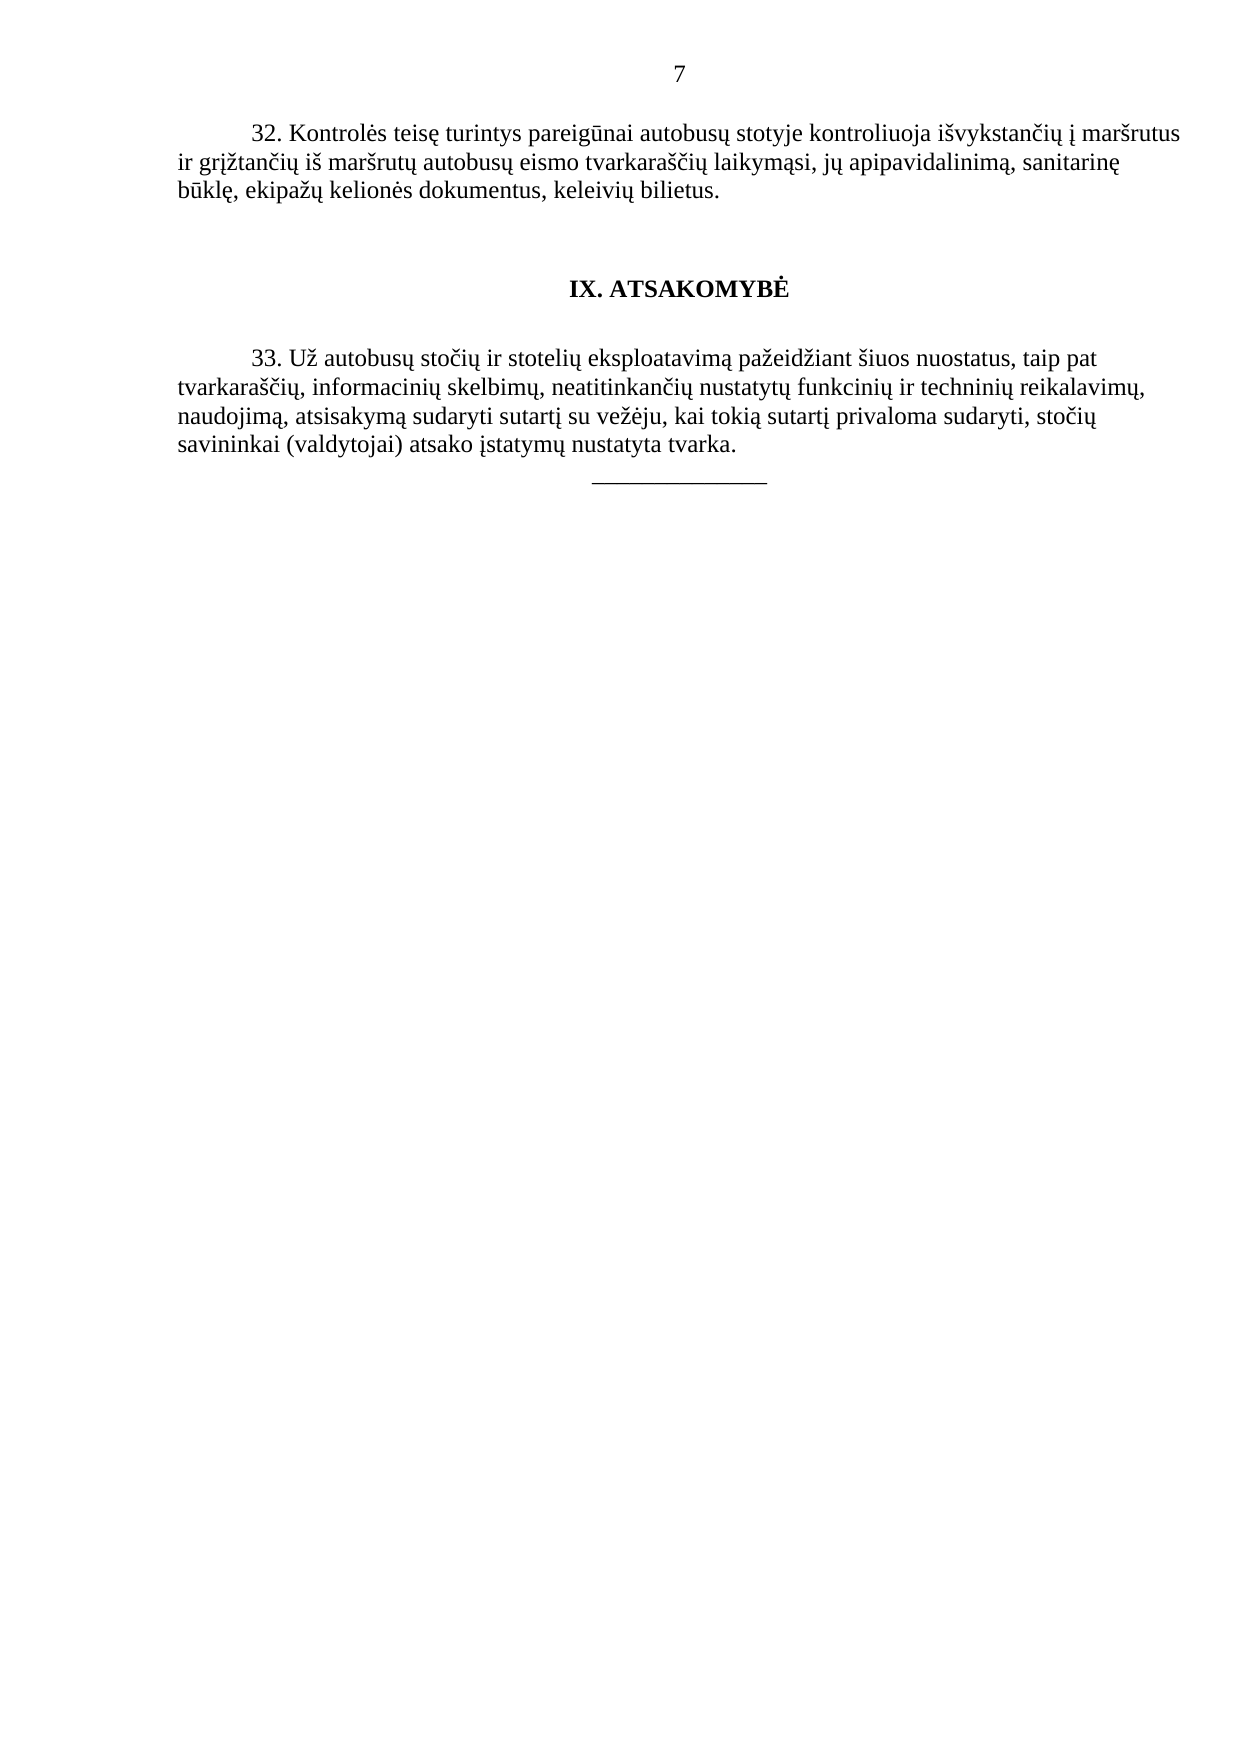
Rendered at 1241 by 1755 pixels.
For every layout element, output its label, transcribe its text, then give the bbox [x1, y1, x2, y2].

text 32. Kontrolės teisę turintys pareigūnai autobusų stotyje kontroliuoja išvykstančių į maršrutus ir grįžtančių iš maršrutų autobusų eismo tvarkaraščių laikymąsi, jų apipavidalinimą, sanitarinę būklę, ekipažų kelionės dokumentus, keleivių bilietus. [177, 118, 1181, 204]
text 33. Už autobusų stočių ir stotelių eksploatavimą pažeidžiant šiuos nuostatus, taip pat tvarkaraščių, informacinių skelbimų, neatitinkančių nustatytų funkcinių ir techninių reikalavimų, naudojimą, atsisakymą sudaryti sutartį su vežėju, kai tokią sutartį privaloma sudaryti, stočių savininkai (valdytojai) atsako įstatymų nustatyta tvarka. [177, 343, 1181, 458]
text IX. ATSAKOMYBĖ [177, 274, 1181, 303]
text ______________ [177, 458, 1181, 487]
